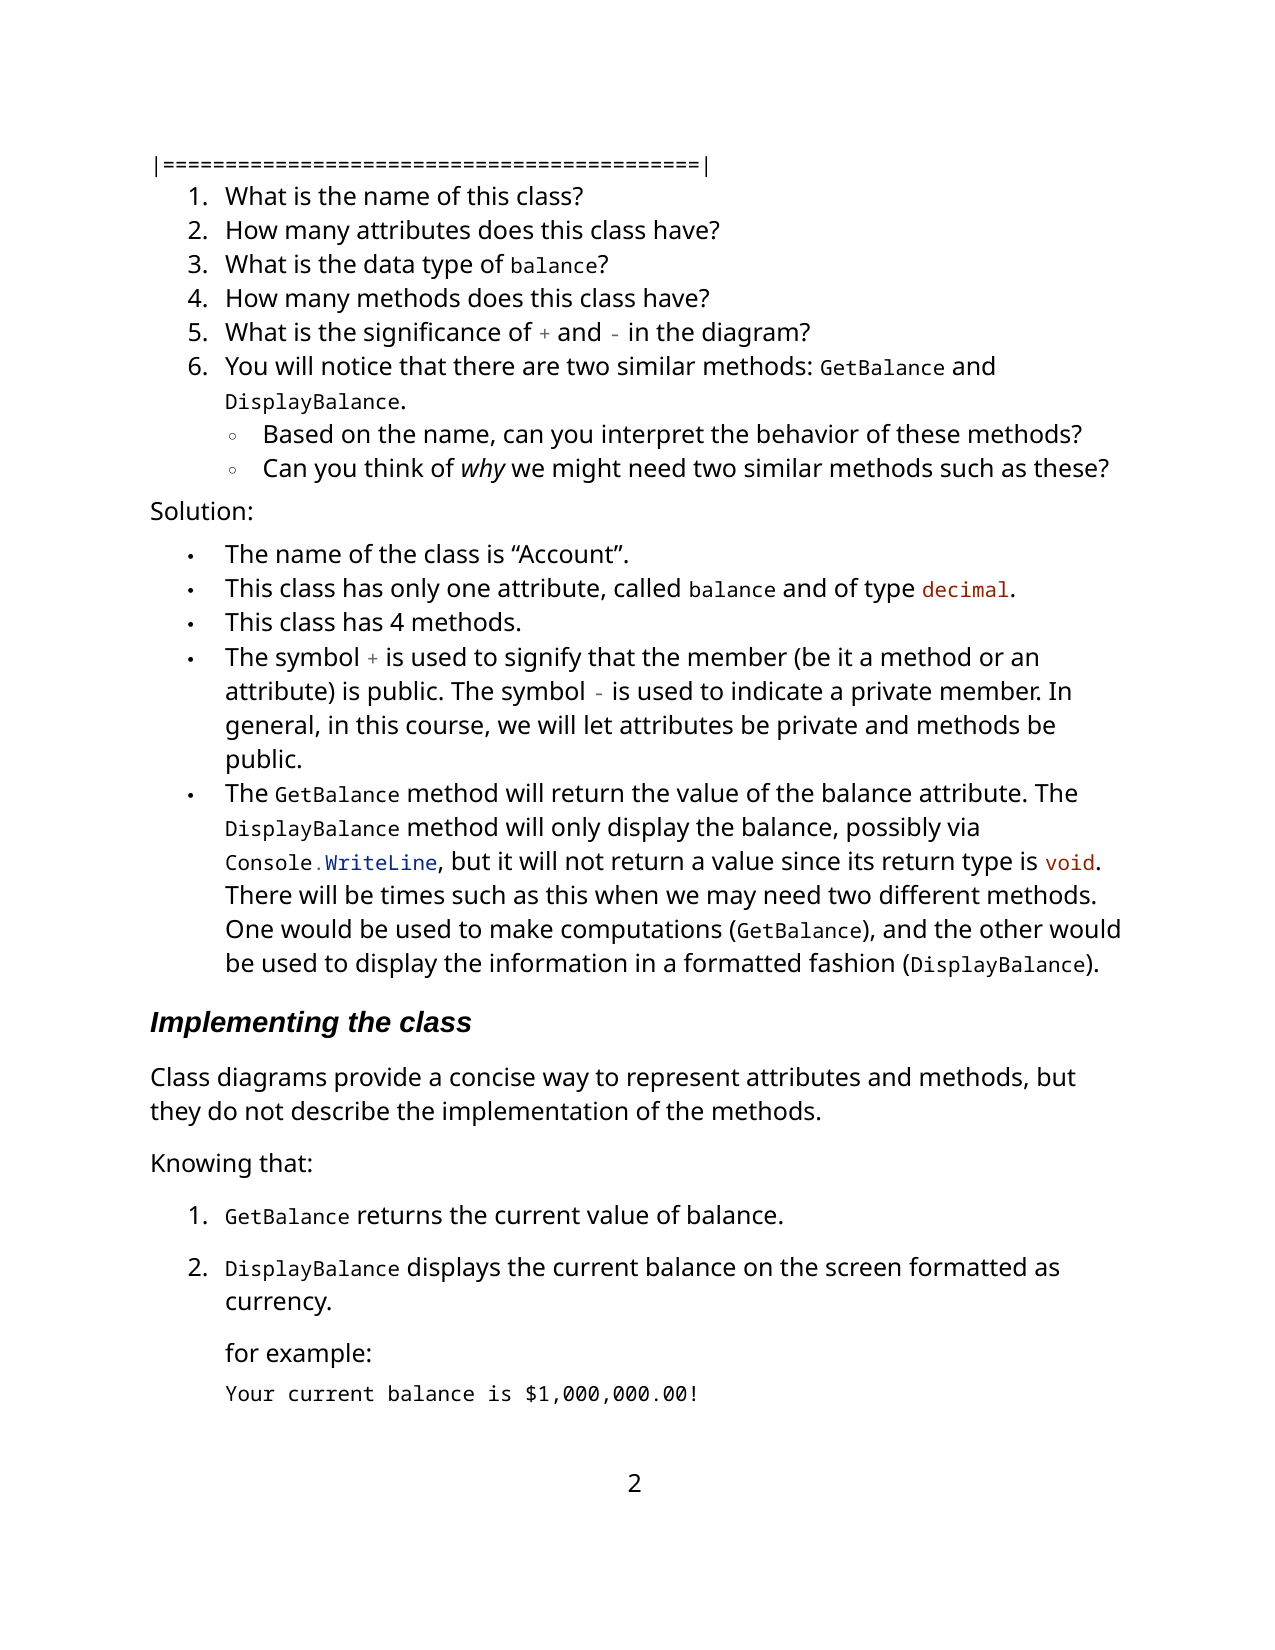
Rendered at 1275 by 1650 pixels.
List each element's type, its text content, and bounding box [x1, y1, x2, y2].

text Solution: [150, 494, 1125, 528]
list How many attributes does this class have? [187, 212, 1125, 247]
list What is the data type of balance? [187, 247, 1125, 281]
list Can you think of why we might need two similar methods such as these? [225, 451, 1125, 485]
list The GetBalance method will return the value of the balance attribute. The DisplayBalance method will only display the balance, possibly via Console.WriteLine, but it will not return a value since its return type is void. There will be times such as this when we may need two different methods. One would be used to make computations (GetBalance), and the other would be used to display the information in a formatted fashion (DisplayBalance). [187, 775, 1125, 980]
text Knowing that: [150, 1146, 1125, 1180]
list What is the name of this class? [187, 178, 1125, 212]
list This class has only one attribute, called balance and of type decimal. [187, 571, 1125, 605]
list The name of the class is “Account”. [187, 537, 1125, 571]
list DisplayBalance displays the current balance on the screen formatted as currency. [187, 1250, 1125, 1318]
list Your current balance is $1,000,000.00! [187, 1379, 1125, 1407]
list GetBalance returns the current value of balance. [187, 1198, 1125, 1232]
list You will notice that there are two similar methods: GetBalance and DisplayBalance. [187, 349, 1125, 417]
text |===========================================| [150, 150, 1125, 178]
list How many methods does this class have? [187, 281, 1125, 315]
list What is the significance of + and - in the diagram? [187, 315, 1125, 349]
list Based on the name, can you interpret the behavior of these methods? [225, 417, 1125, 451]
text Class diagrams provide a concise way to represent attributes and methods, but they do not describe the implementation of the methods. [150, 1060, 1125, 1128]
list for example: [187, 1336, 1125, 1370]
subtitle Implementing the class [150, 1005, 1125, 1038]
list This class has 4 methods. [187, 605, 1125, 639]
list The symbol + is used to signify that the member (be it a method or an attribute) is public. The symbol - is used to indicate a private member. In general, in this course, we will let attributes be private and methods be public. [187, 639, 1125, 775]
